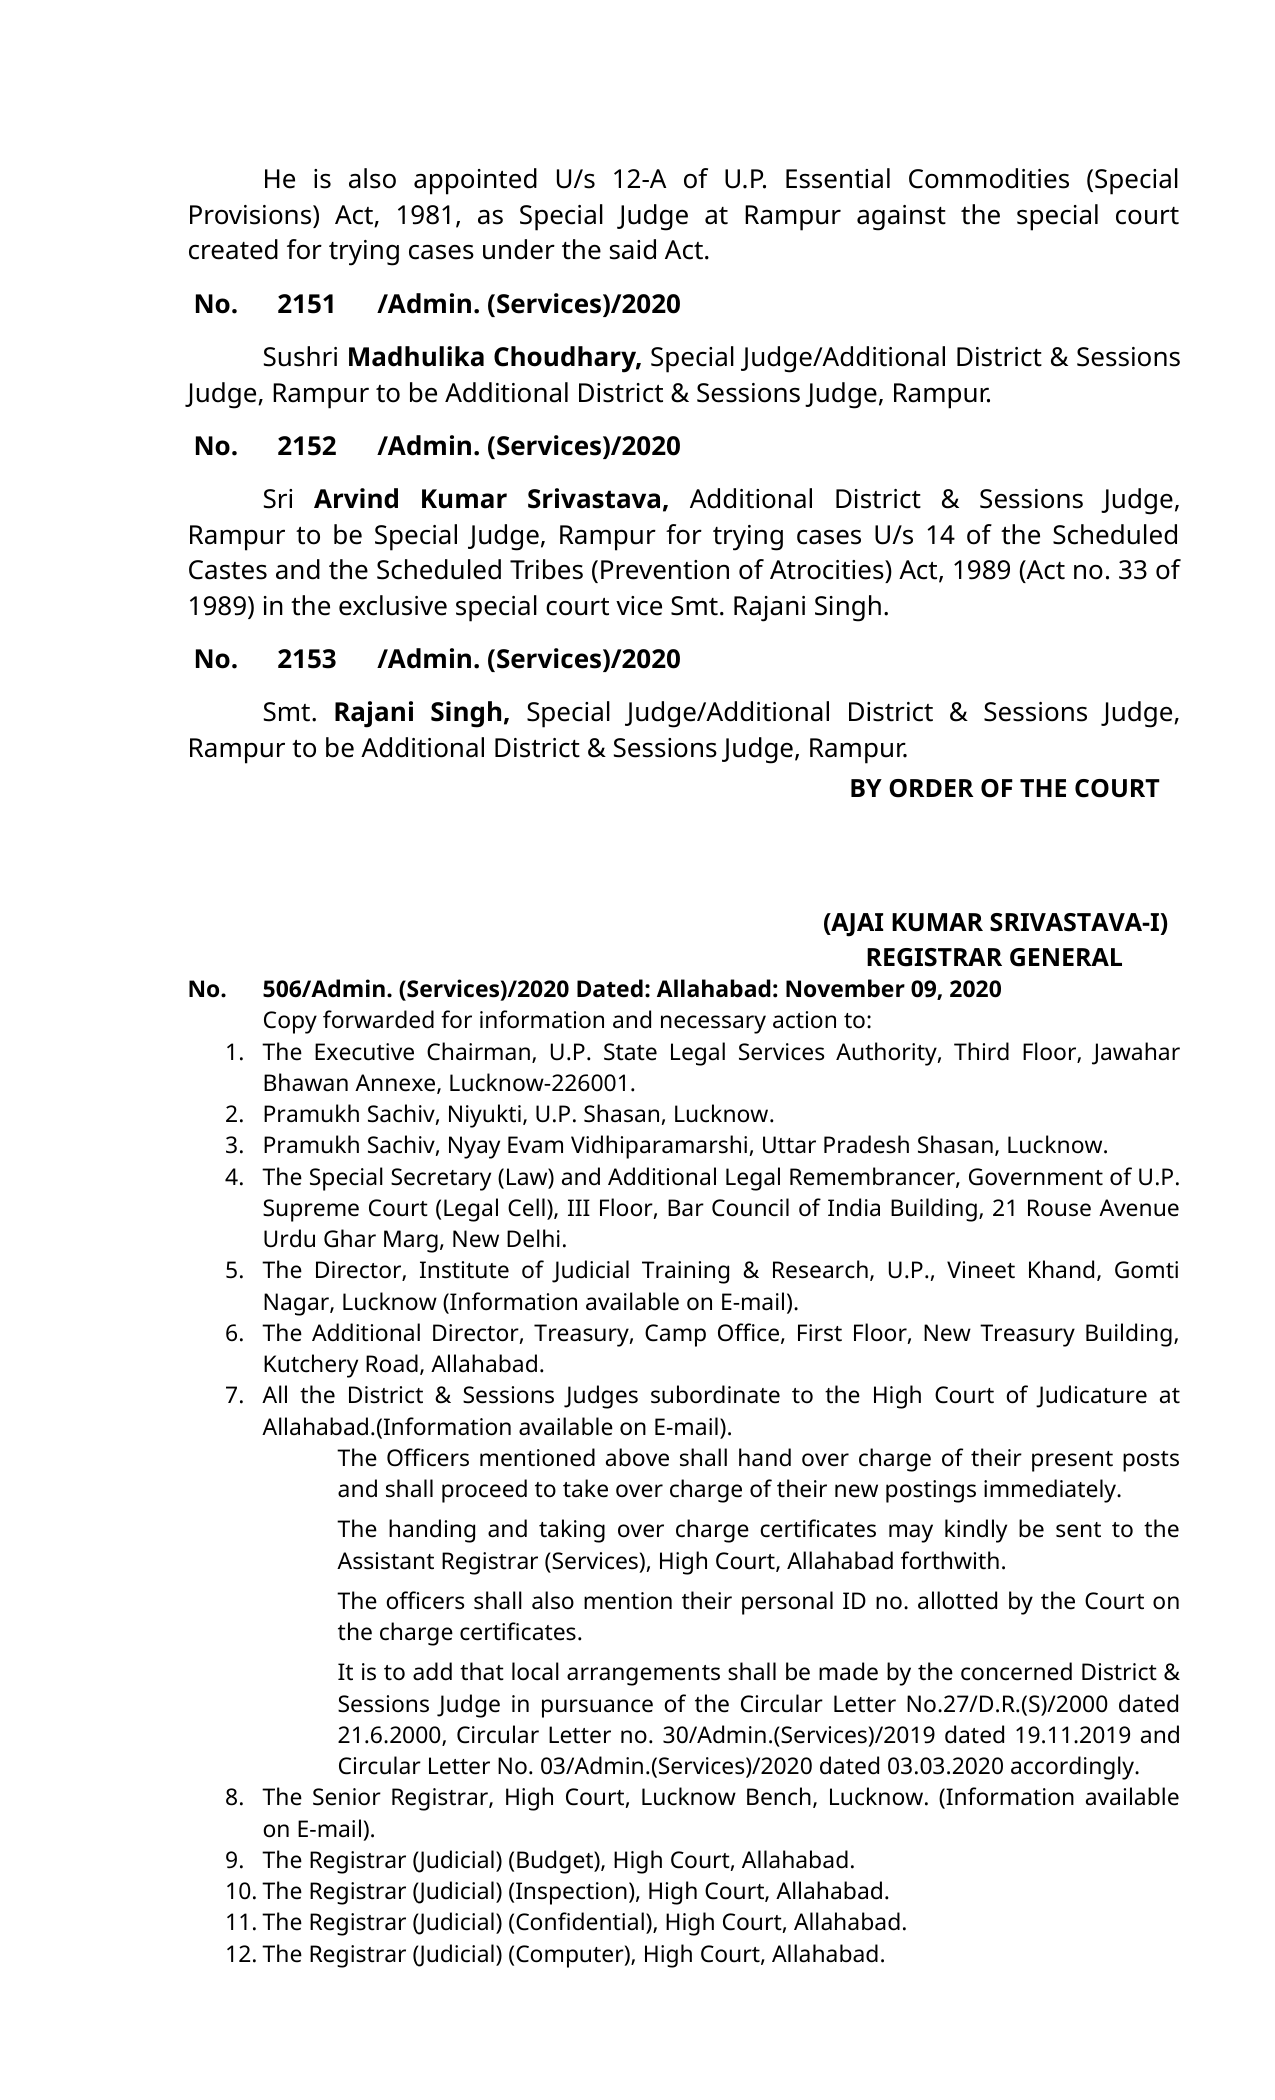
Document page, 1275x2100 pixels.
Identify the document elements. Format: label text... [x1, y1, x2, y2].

list The Special Secretary (Law) and Additional Legal Remembrancer, Government of U.P. Supreme Court (Legal Cell), III Floor, Bar Council of India Building, 21 Rouse Avenue Urdu Ghar Marg, New Delhi. [225, 1161, 1181, 1254]
text Smt. Rajani Singh, Special Judge/Additional District & Sessions Judge, Rampur to be Additional District & Sessions Judge, Rampur. [187, 694, 1181, 765]
list All the District & Sessions Judges subordinate to the High Court of Judicature at Allahabad.(Information available on E-mail). [225, 1379, 1181, 1442]
table_header [249, 416, 371, 475]
table_header [249, 629, 371, 688]
text Sri Arvind Kumar Srivastava, Additional District & Sessions Judge, Rampur to be Special Judge, Rampur for trying cases U/s 14 of the Scheduled Castes and the Scheduled Tribes (Prevention of Atrocities) Act, 1989 (Act no. 33 of 1989) in the exclusive special court vice Smt. Rajani Singh. [187, 481, 1181, 623]
table_header [249, 274, 371, 333]
text REGISTRAR GENERAL [187, 939, 1181, 973]
text Sushri Madhulika Choudhary, Special Judge/Additional District & Sessions Judge, Rampur to be Additional District & Sessions Judge, Rampur. [187, 339, 1181, 410]
text (AJAI KUMAR SRIVASTAVA-I) [187, 905, 1181, 939]
table_header /Admin. (Services)/2020 [371, 274, 762, 333]
list The Senior Registrar, High Court, Lucknow Bench, Lucknow. (Information available on E-mail). [225, 1781, 1181, 1844]
list Pramukh Sachiv, Niyukti, U.P. Shasan, Lucknow. [225, 1098, 1181, 1129]
list The Additional Director, Treasury, Camp Office, First Floor, New Treasury Building, Kutchery Road, Allahabad. [225, 1317, 1181, 1379]
text The Officers mentioned above shall hand over charge of their present posts and shall proceed to take over charge of their new postings immediately. [337, 1442, 1181, 1504]
list The Registrar (Judicial) (Inspection), High Court, Allahabad. [225, 1875, 1181, 1906]
table_header No. [188, 416, 249, 475]
list The Registrar (Judicial) (Confidential), High Court, Allahabad. [225, 1906, 1181, 1938]
list The Registrar (Judicial) (Budget), High Court, Allahabad. [225, 1844, 1181, 1875]
table_header /Admin. (Services)/2020 [371, 629, 762, 688]
text The officers shall also mention their personal ID no. allotted by the Court on the charge certificates. [337, 1585, 1181, 1647]
text BY ORDER OF THE COURT [191, 771, 1181, 805]
list The Registrar (Judicial) (Computer), High Court, Allahabad. [225, 1938, 1181, 1969]
text Copy forwarded for information and necessary action to: [187, 1004, 1181, 1036]
list The Director, Institute of Judicial Training & Research, U.P., Vineet Khand, Gomti Nagar, Lucknow (Information available on E-mail). [225, 1254, 1181, 1317]
list The Executive Chairman, U.P. State Legal Services Authority, Third Floor, Jawahar Bhawan Annexe, Lucknow-226001. [225, 1036, 1181, 1098]
table_header No. [188, 274, 249, 333]
list Pramukh Sachiv, Nyay Evam Vidhiparamarshi, Uttar Pradesh Shasan, Lucknow. [225, 1129, 1181, 1161]
table_header /Admin. (Services)/2020 [371, 416, 762, 475]
table_header No. [188, 629, 249, 688]
text It is to add that local arrangements shall be made by the concerned District & Sessions Judge in pursuance of the Circular Letter No.27/D.R.(S)/2000 dated 21.6.2000, Circular Letter no. 30/Admin.(Services)/2019 dated 19.11.2019 and Circular Letter No. 03/Admin.(Services)/2020 dated 03.03.2020 accordingly. [337, 1656, 1181, 1781]
text He is also appointed U/s 12-A of U.P. Essential Commodities (Special Provisions) Act, 1981, as Special Judge at Rampur against the special court created for trying cases under the said Act. [187, 161, 1181, 267]
text The handing and taking over charge certificates may kindly be sent to the Assistant Registrar (Services), High Court, Allahabad forthwith. [300, 1513, 1181, 1576]
subtitle No. 506/Admin. (Services)/2020 Dated: Allahabad: November 09, 2020 [187, 973, 1181, 1004]
